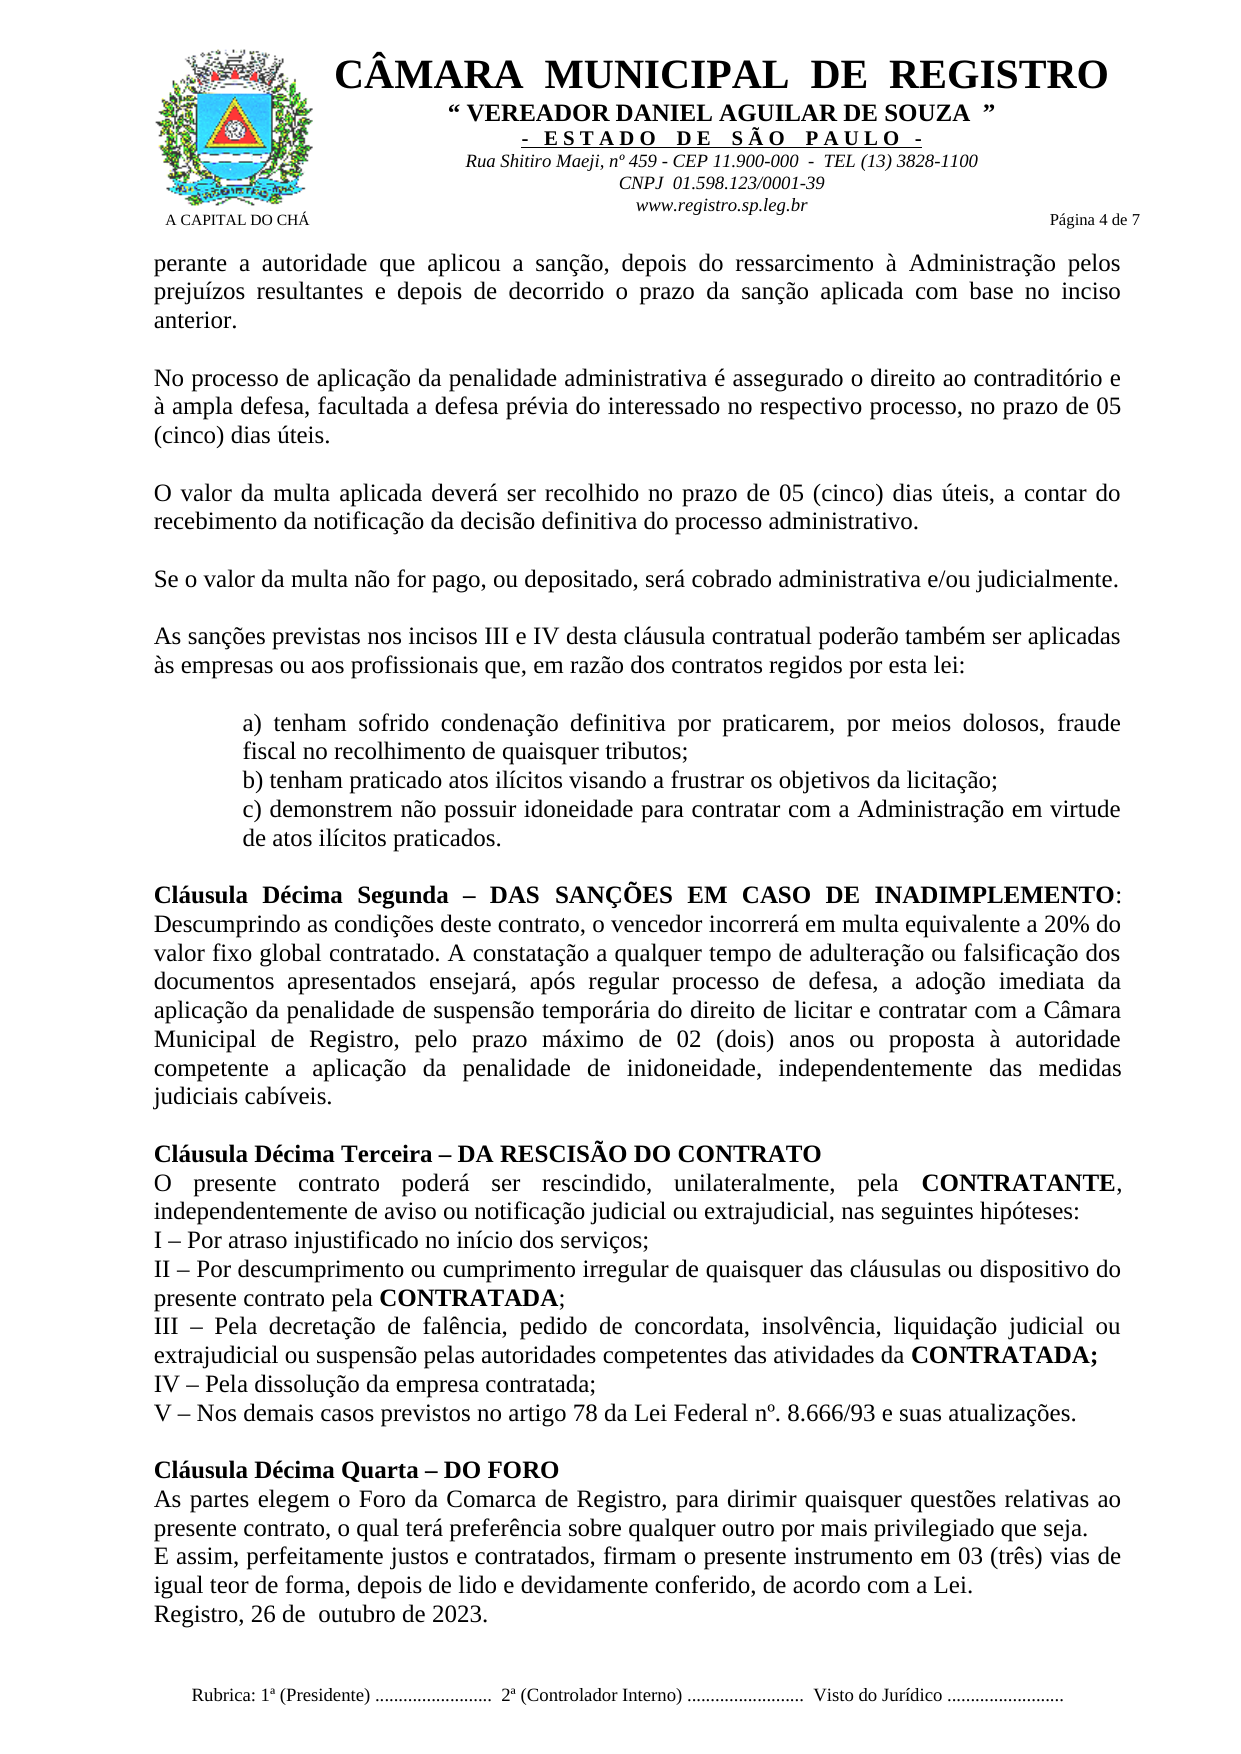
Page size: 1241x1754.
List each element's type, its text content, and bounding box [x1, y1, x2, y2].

text Cláusula Décima Quarta – DO FORO [153, 1455, 1122, 1484]
text b) tenham praticado atos ilícitos visando a frustrar os objetivos da licitação; [242, 765, 1122, 794]
text V – Nos demais casos previstos no artigo 78 da Lei Federal nº. 8.666/93 e suas atualizações. [153, 1398, 1122, 1426]
text IV – Pela dissolução da empresa contratada; [153, 1369, 1122, 1398]
text As partes elegem o Foro da Comarca de Registro, para dirimir quaisquer questões relativas ao presente contrato, o qual terá preferência sobre qualquer outro por mais privilegiado que seja. [153, 1484, 1122, 1541]
text No processo de aplicação da penalidade administrativa é assegurado o direito ao contraditório e à ampla defesa, facultada a defesa prévia do interessado no respectivo processo, no prazo de 05 (cinco) dias úteis. [153, 363, 1122, 449]
text O presente contrato poderá ser rescindido, unilateralmente, pela CONTRATANTE, independentemente de aviso ou notificação judicial ou extrajudicial, nas seguintes hipóteses: [153, 1168, 1122, 1225]
text As sanções previstas nos incisos III e IV desta cláusula contratual poderão também ser aplicadas às empresas ou aos profissionais que, em razão dos contratos regidos por esta lei: [153, 621, 1122, 679]
text Cláusula Décima Terceira – DA RESCISÃO DO CONTRATO [153, 1139, 1122, 1168]
text E assim, perfeitamente justos e contratados, firmam o presente instrumento em 03 (três) vias de igual teor de forma, depois de lido e devidamente conferido, de acordo com a Lei. [153, 1541, 1122, 1599]
text I – Por atraso injustificado no início dos serviços; [153, 1225, 1122, 1254]
text O valor da multa aplicada deverá ser recolhido no prazo de 05 (cinco) dias úteis, a contar do recebimento da notificação da decisão definitiva do processo administrativo. [153, 478, 1122, 535]
text Registro, 26 de outubro de 2023. [153, 1599, 1122, 1628]
text Se o valor da multa não for pago, ou depositado, será cobrado administrativa e/ou judicialmente. [153, 564, 1122, 593]
text Cláusula Décima Segunda – DAS SANÇÕES EM CASO DE INADIMPLEMENTO: Descumprindo as condições deste contrato, o vencedor incorrerá em multa equivalente a 20% do valor fixo global contratado. A constatação a qualquer tempo de adulteração ou falsificação dos documentos apresentados ensejará, após regular processo de defesa, a adoção imediata da aplicação da penalidade de suspensão temporária do direito de licitar e contratar com a Câmara Municipal de Registro, pelo prazo máximo de 02 (dois) anos ou proposta à autoridade competente a aplicação da penalidade de inidoneidade, independentemente das medidas judiciais cabíveis. [153, 880, 1122, 1110]
text II – Por descumprimento ou cumprimento irregular de quaisquer das cláusulas ou dispositivo do presente contrato pela CONTRATADA; [153, 1254, 1122, 1311]
text III – Pela decretação de falência, pedido de concordata, insolvência, liquidação judicial ou extrajudicial ou suspensão pelas autoridades competentes das atividades da CONTRATADA; [153, 1311, 1122, 1369]
text a) tenham sofrido condenação definitiva por praticarem, por meios dolosos, fraude fiscal no recolhimento de quaisquer tributos; [242, 708, 1122, 765]
text c) demonstrem não possuir idoneidade para contratar com a Administração em virtude de atos ilícitos praticados. [242, 794, 1122, 851]
text perante a autoridade que aplicou a sanção, depois do ressarcimento à Administração pelos prejuízos resultantes e depois de decorrido o prazo da sanção aplicada com base no inciso anterior. [153, 248, 1122, 334]
